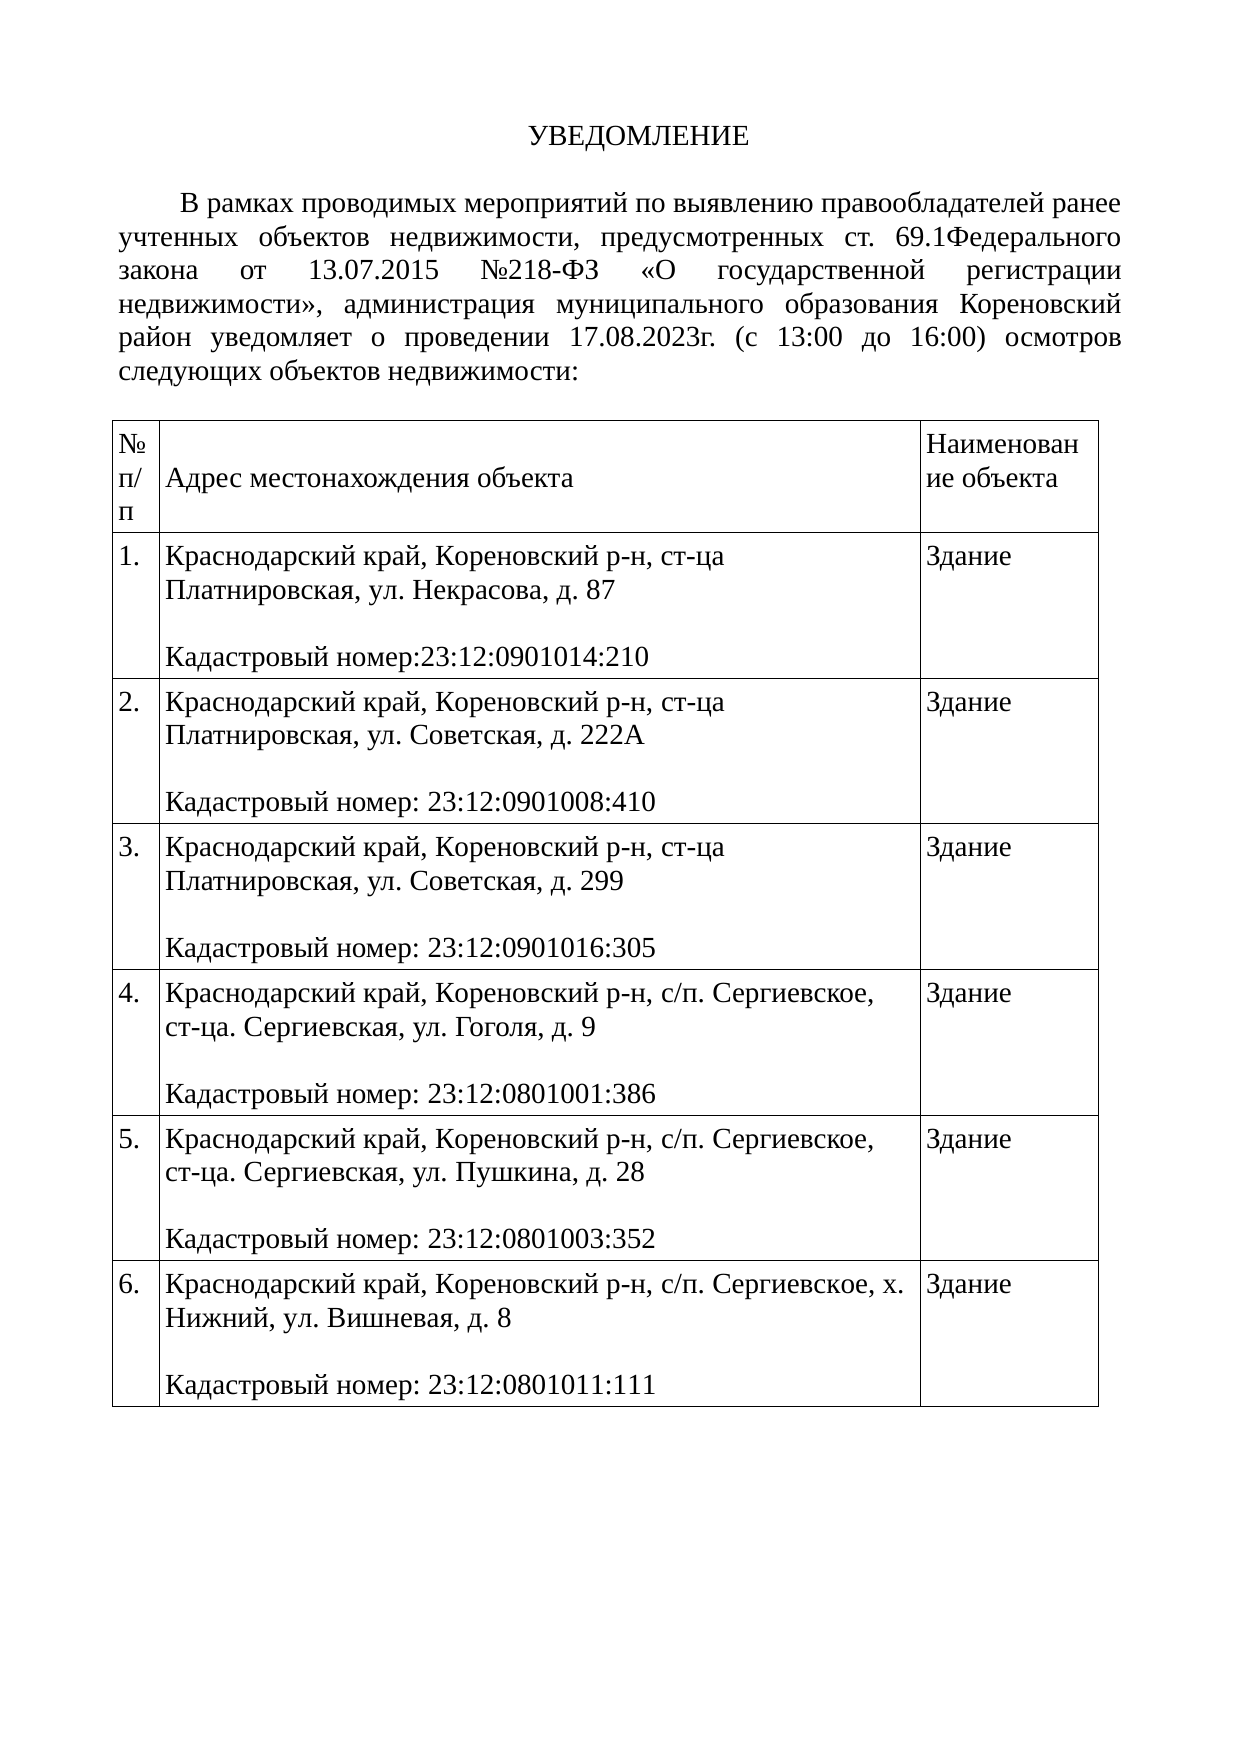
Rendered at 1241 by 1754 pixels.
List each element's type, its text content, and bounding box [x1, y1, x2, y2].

table_cell Краснодарский край, Кореновский р-н, с/п. Сергиевское, ст-ца. Сергиевская, ул. Гоголя, д. 9 Кадастровый номер: 23:12:0801001:386 [160, 970, 920, 1114]
table_cell Краснодарский край, Кореновский р-н, с/п. Сергиевское, ст-ца. Сергиевская, ул. Пушкина, д. 28 Кадастровый номер: 23:12:0801003:352 [160, 1116, 920, 1260]
table_cell Здание [921, 824, 1098, 969]
table_cell Здание [921, 533, 1098, 678]
table_cell Здание [921, 1116, 1098, 1260]
table_cell Здание [921, 679, 1098, 823]
table_cell Краснодарский край, Кореновский р-н, ст-ца Платнировская, ул. Некрасова, д. 87 Кадастровый номер:23:12:0901014:210 [160, 533, 920, 678]
table_cell Здание [921, 1261, 1098, 1406]
text В рамках проводимых мероприятий по выявлению правообладателей ранее учтенных объектов недвижимости, предусмотренных ст. 69.1Федерального закона от 13.07.2015 №218-ФЗ «О государственной регистрации недвижимости», администрация муниципального образования Кореновский район уведомляет о проведении 17.08.2023г. (с 13:00 до 16:00) осмотров следующих объектов недвижимости: [118, 185, 1122, 386]
text УВЕДОМЛЕНИЕ [118, 118, 1122, 152]
table_cell 6. [113, 1261, 159, 1406]
table_cell 2. [113, 679, 159, 823]
table_cell 4. [113, 970, 159, 1114]
table_header № п/п [113, 421, 159, 532]
table_cell Краснодарский край, Кореновский р-н, с/п. Сергиевское, х. Нижний, ул. Вишневая, д. 8 Кадастровый номер: 23:12:0801011:111 [160, 1261, 920, 1406]
table_cell 1. [113, 533, 159, 678]
table_cell Краснодарский край, Кореновский р-н, ст-ца Платнировская, ул. Советская, д. 222А Кадастровый номер: 23:12:0901008:410 [160, 679, 920, 823]
table_cell 5. [113, 1116, 159, 1260]
table_cell Краснодарский край, Кореновский р-н, ст-ца Платнировская, ул. Советская, д. 299 Кадастровый номер: 23:12:0901016:305 [160, 824, 920, 969]
table_cell Здание [921, 970, 1098, 1114]
table_cell 3. [113, 824, 159, 969]
table_header Наименование объекта [921, 421, 1098, 532]
table_header Адрес местонахождения объекта [160, 421, 920, 532]
